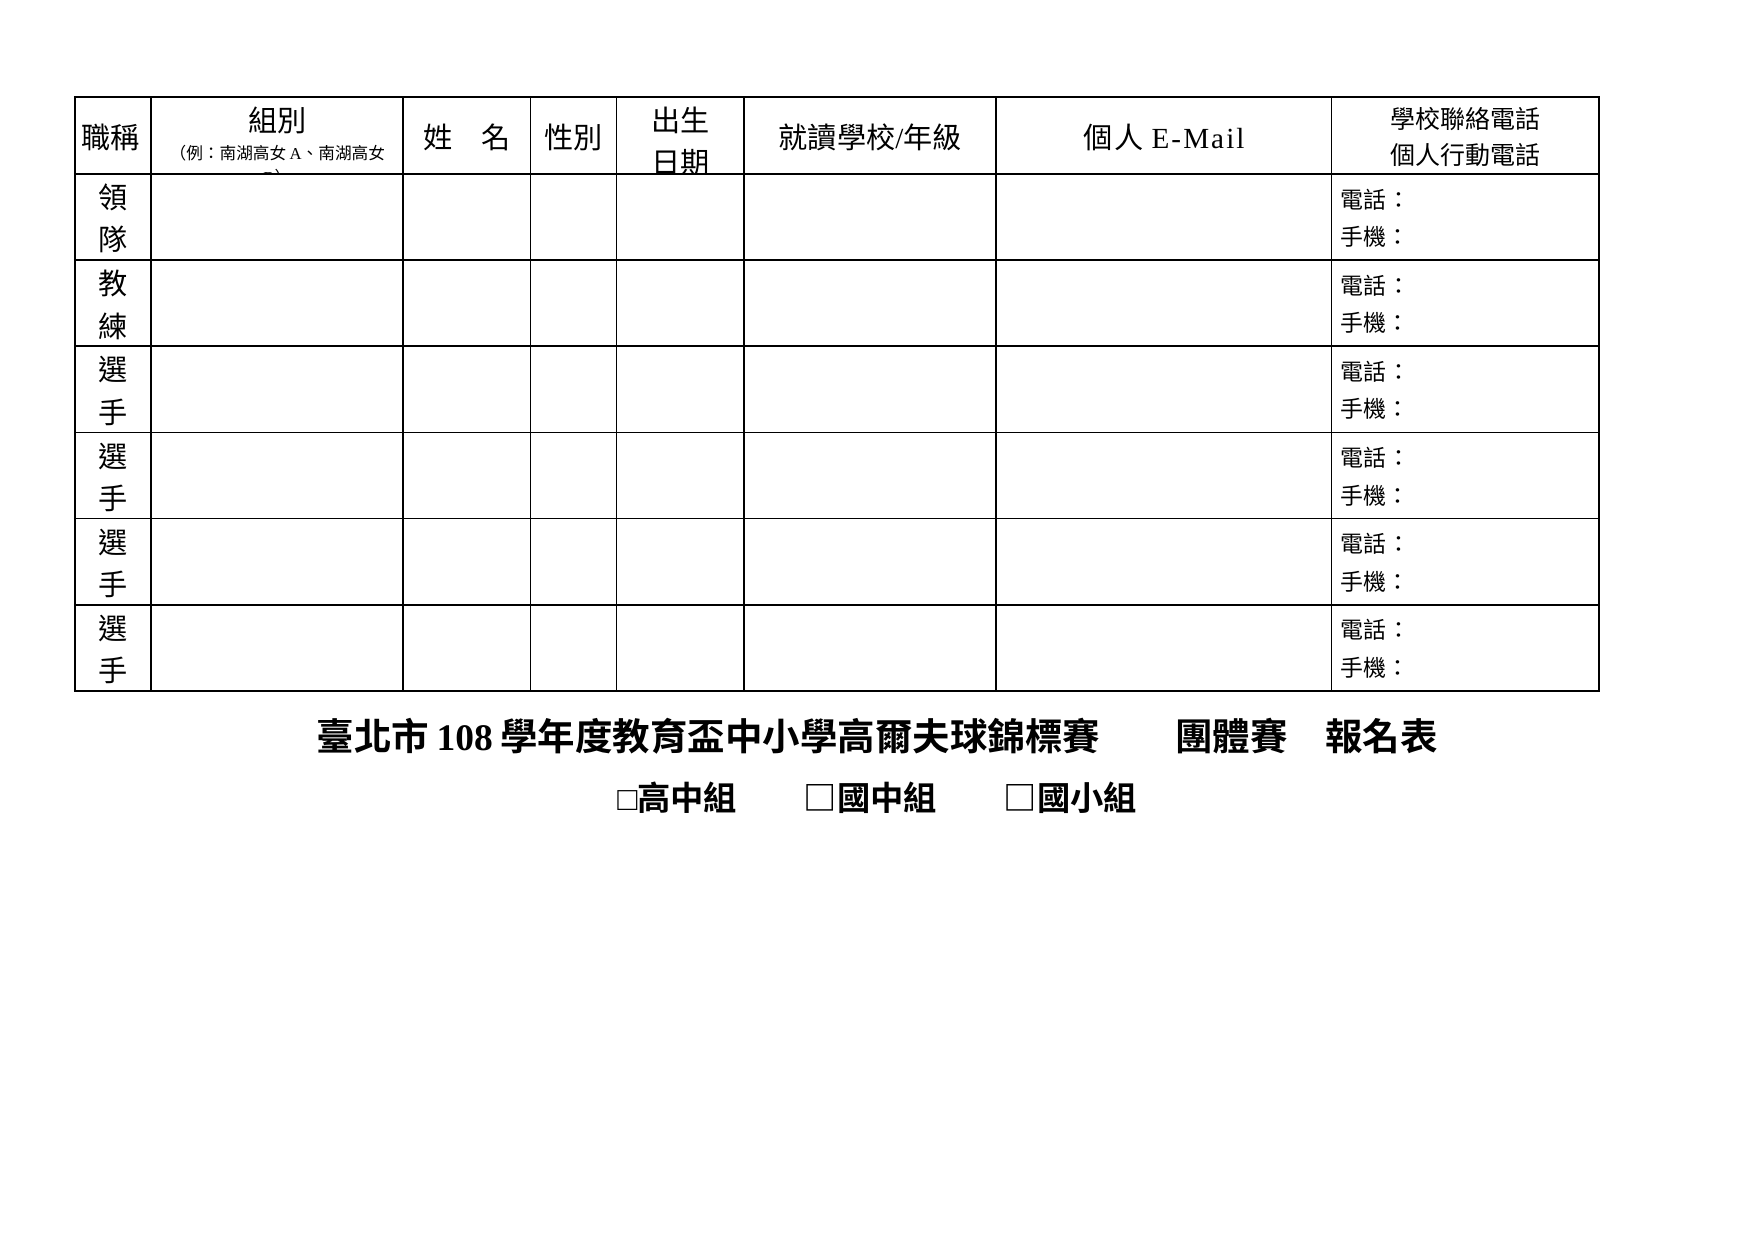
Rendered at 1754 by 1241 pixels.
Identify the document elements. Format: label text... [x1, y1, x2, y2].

table_cell [997, 606, 1331, 690]
table_cell [404, 606, 530, 690]
table_cell [997, 175, 1331, 259]
table_cell [745, 347, 995, 432]
table_cell 電話： 手機： [1332, 519, 1598, 604]
table_cell [997, 347, 1331, 432]
text □高中組 □國中組 □國小組 [75, 754, 1679, 817]
table_cell [617, 606, 743, 690]
table_header 出生 日期 [617, 98, 743, 173]
table_header 學校聯絡電話 個人行動電話 [1332, 98, 1598, 173]
table_cell [152, 433, 402, 518]
table_header 組別 （例：南湖高女A、南湖高女B） [152, 98, 402, 173]
table_cell [745, 175, 995, 259]
table_cell [531, 519, 616, 604]
table_cell 電話： 手機： [1332, 606, 1598, 690]
table_cell [152, 519, 402, 604]
table_cell [404, 261, 530, 345]
table_cell [152, 261, 402, 345]
table_cell 選手 [76, 347, 150, 432]
table_cell 電話： 手機： [1332, 261, 1598, 345]
table_cell [617, 261, 743, 345]
table_cell 電話： 手機： [1332, 175, 1598, 259]
table_cell [404, 175, 530, 259]
table_cell [617, 347, 743, 432]
table_cell [531, 175, 616, 259]
table_cell [531, 606, 616, 690]
table_cell 領隊 [76, 175, 150, 259]
table_header 性別 [531, 98, 616, 173]
table_cell [997, 519, 1331, 604]
table_cell [617, 175, 743, 259]
table_cell 教練 [76, 261, 150, 345]
table_header 姓 名 [404, 98, 530, 173]
table_cell [997, 261, 1331, 345]
table_cell [152, 606, 402, 690]
table_cell [404, 519, 530, 604]
table_cell 電話： 手機： [1332, 347, 1598, 432]
table_cell [745, 261, 995, 345]
table_cell 選手 [76, 433, 150, 518]
table_cell 選手 [76, 606, 150, 690]
table_cell [997, 433, 1331, 518]
table_cell 電話： 手機： [1332, 433, 1598, 518]
table_header 個人E-Mail [997, 98, 1331, 173]
table_cell [745, 606, 995, 690]
table_cell [745, 433, 995, 518]
table_cell [152, 175, 402, 259]
table_cell [531, 433, 616, 518]
table_cell [617, 519, 743, 604]
text 臺北市108學年度教育盃中小學高爾夫球錦標賽 團體賽 報名表 [75, 692, 1679, 754]
table_cell 選手 [76, 519, 150, 604]
table_cell [404, 347, 530, 432]
table_cell [531, 347, 616, 432]
table_cell [617, 433, 743, 518]
table_header 就讀學校/年級 [745, 98, 995, 173]
table_cell [152, 347, 402, 432]
table_cell [404, 433, 530, 518]
table_header 職稱 [76, 98, 150, 173]
table_cell [531, 261, 616, 345]
table_cell [745, 519, 995, 604]
